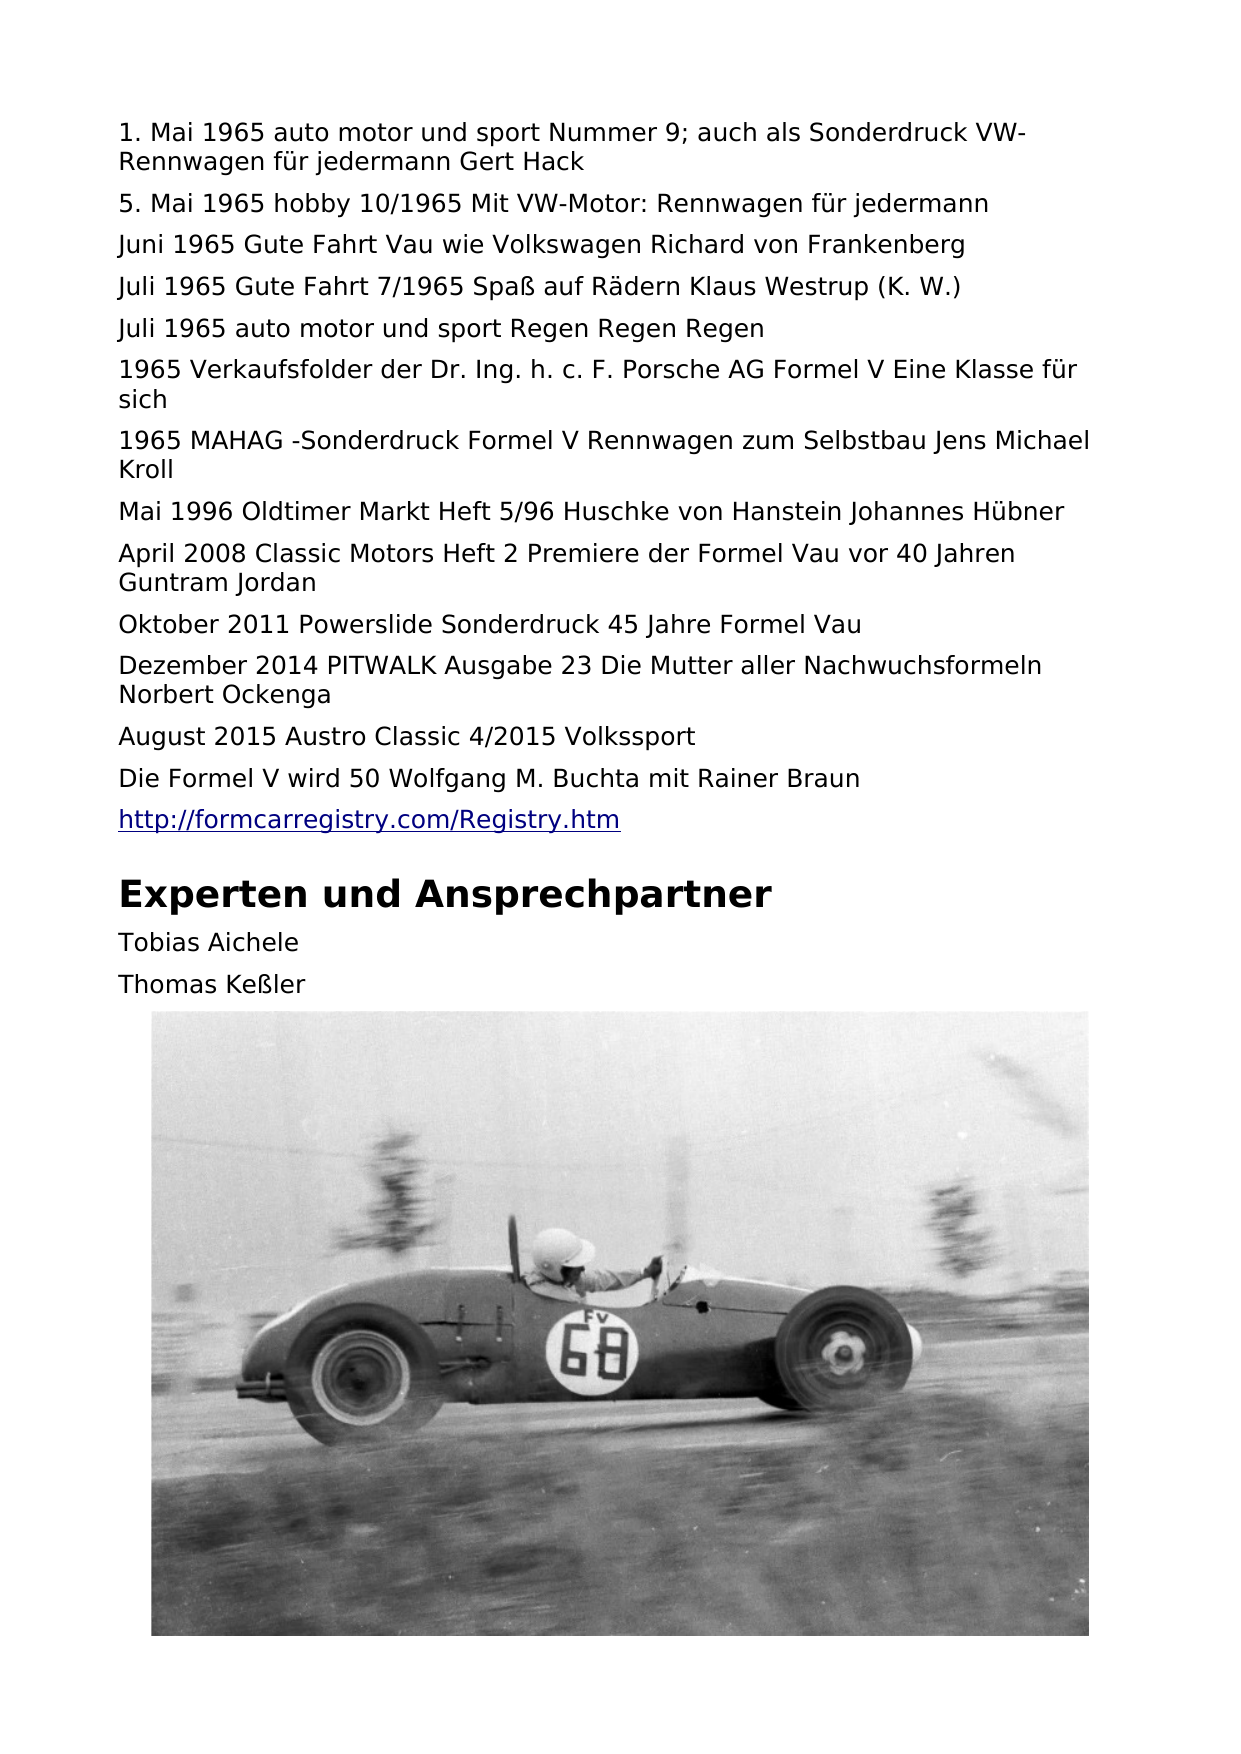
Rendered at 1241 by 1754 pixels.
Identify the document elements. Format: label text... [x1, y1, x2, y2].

text Tobias Aichele [118, 928, 1122, 958]
text 5. Mai 1965 hobby 10/1965 Mit VW-Motor: Rennwagen für jedermann [118, 189, 1122, 218]
text 1965 MAHAG -Sonderdruck Formel V Rennwagen zum Selbstbau Jens Michael Kroll [118, 426, 1122, 485]
text April 2008 Classic Motors Heft 2 Premiere der Formel Vau vor 40 Jahren Guntram Jordan [118, 539, 1122, 597]
subtitle Experten und Ansprechpartner [118, 872, 1122, 916]
text August 2015 Austro Classic 4/2015 Volkssport [118, 722, 1122, 751]
text Thomas Keßler [118, 970, 1122, 999]
text Die Formel V wird 50 Wolfgang M. Buchta mit Rainer Braun [118, 764, 1122, 793]
picture [151, 1011, 1089, 1636]
text 1. Mai 1965 auto motor und sport Nummer 9; auch als Sonderdruck VW-Rennwagen für jedermann Gert Hack [118, 118, 1122, 176]
text http://formcarregistry.com/Registry.htm [118, 806, 1122, 835]
text Mai 1996 Oldtimer Markt Heft 5/96 Huschke von Hanstein Johannes Hübner [118, 497, 1122, 526]
text Juli 1965 Gute Fahrt 7/1965 Spaß auf Rädern Klaus Westrup (K. W.) [118, 272, 1122, 301]
text Dezember 2014 PITWALK Ausgabe 23 Die Mutter aller Nachwuchsformeln Norbert Ockenga [118, 651, 1122, 710]
text 1965 Verkaufsfolder der Dr. Ing. h. c. F. Porsche AG Formel V Eine Klasse für sich [118, 356, 1122, 414]
text Juni 1965 Gute Fahrt Vau wie Volkswagen Richard von Frankenberg [118, 231, 1122, 260]
text Oktober 2011 Powerslide Sonderdruck 45 Jahre Formel Vau [118, 610, 1122, 639]
text Juli 1965 auto motor und sport Regen Regen Regen [118, 314, 1122, 343]
